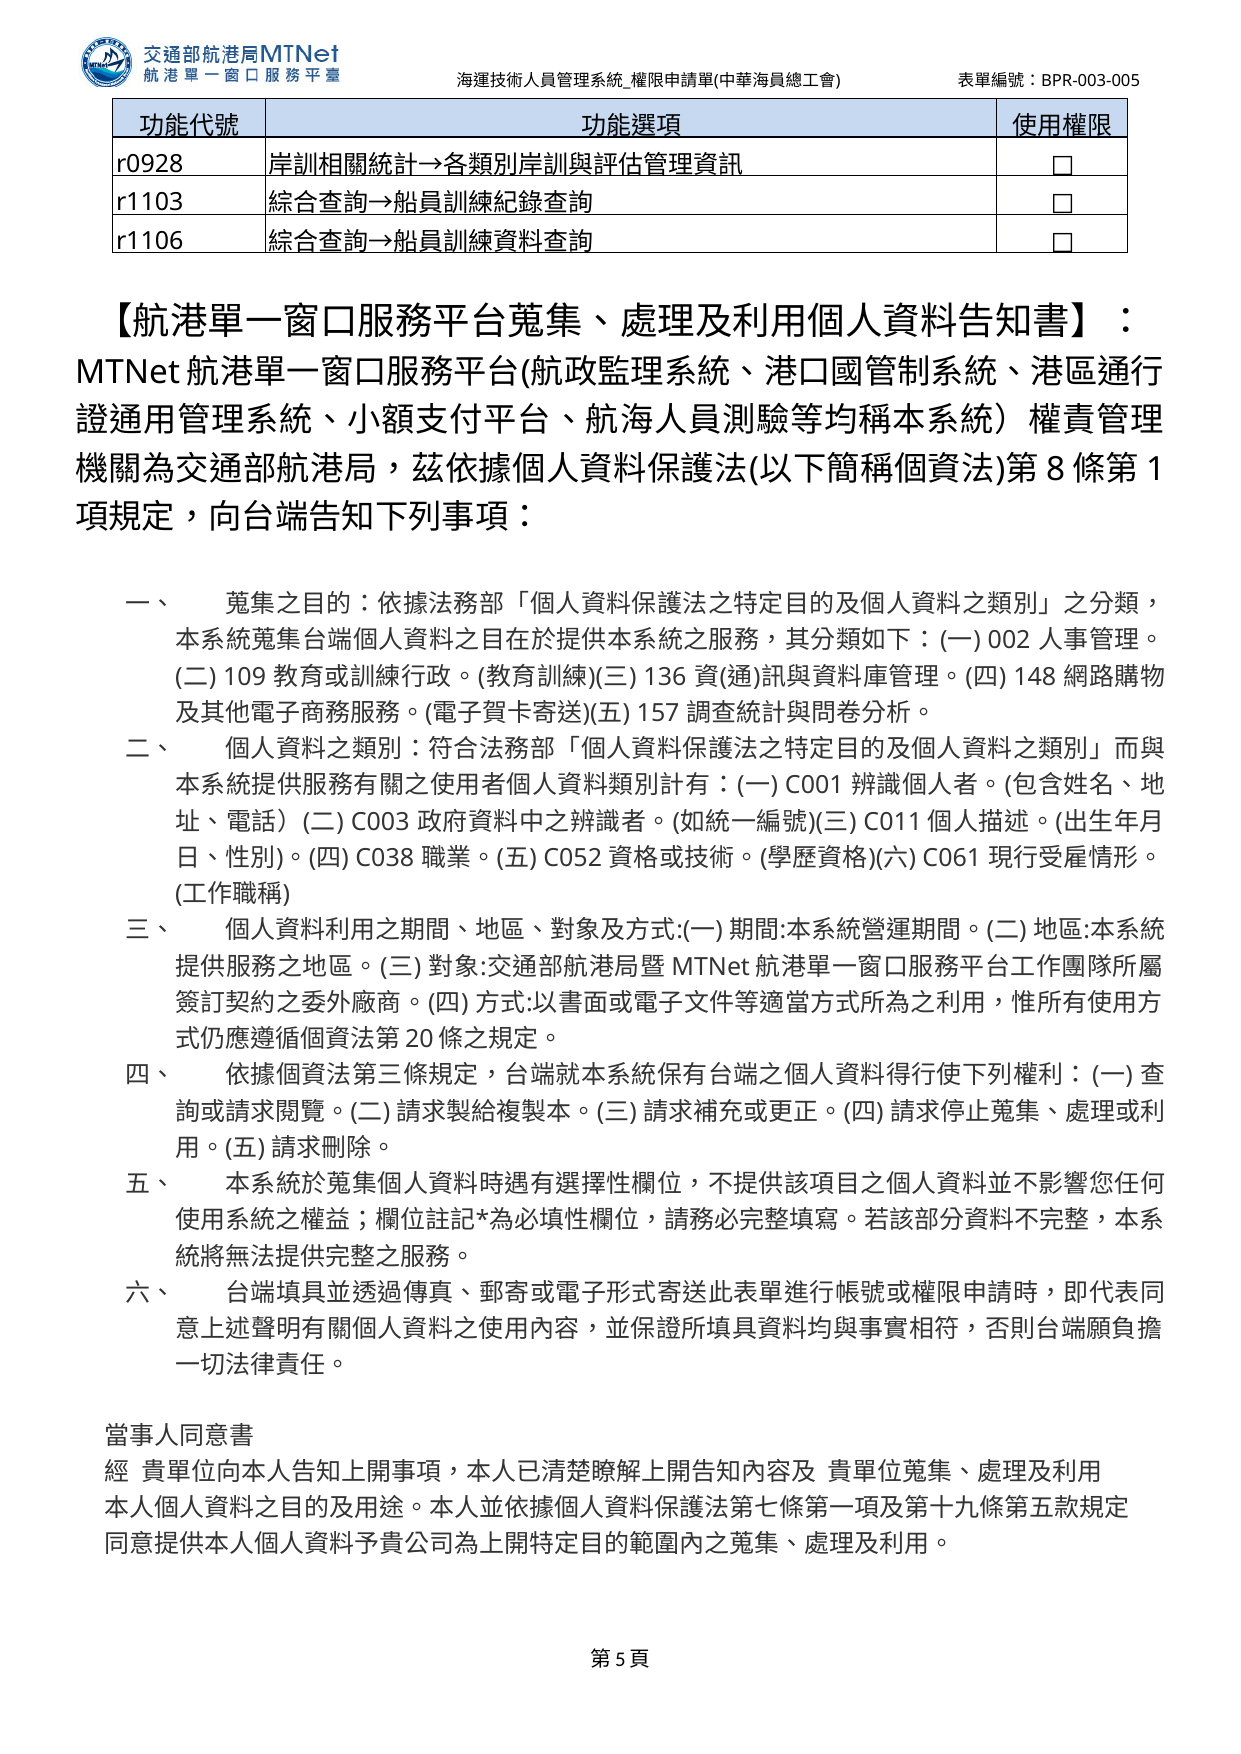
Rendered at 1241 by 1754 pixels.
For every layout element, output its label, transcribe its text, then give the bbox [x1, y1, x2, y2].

picture [75, 35, 346, 87]
list 個人資料之類別：符合法務部「個人資料保護法之特定目的及個人資料之類別」而與本系統提供服務有關之使用者個人資料類別計有：(一) C001 辨識個人者。(包含姓名、地址、電話）(二) C003 政府資料中之辨識者。(如統一編號)(三) C011個人描述。(出生年月日、性別)。(四) C038 職業。(五) C052 資格或技術。(學歷資格)(六) C061 現行受雇情形。(工作職稱) [125, 728, 1165, 910]
table_cell 綜合查詢→船員訓練紀錄查詢 [266, 176, 996, 213]
text 同意提供本人個人資料予貴公司為上開特定目的範圍內之蒐集、處理及利用。 [78, 1524, 1165, 1560]
table_header 使用權限 [997, 99, 1127, 136]
text 經 貴單位向本人告知上開事項，本人已清楚瞭解上開告知內容及 貴單位蒐集、處理及利用 [78, 1451, 1165, 1488]
table_cell □ [997, 215, 1127, 252]
list 台端填具並透過傳真、郵寄或電子形式寄送此表單進行帳號或權限申請時，即代表同意上述聲明有關個人資料之使用內容，並保證所填具資料均與事實相符，否則台端願負擔一切法律責任。 [125, 1272, 1165, 1381]
table_cell 岸訓相關統計→各類別岸訓與評估管理資訊 [266, 138, 996, 175]
table_cell r0928 [113, 138, 265, 175]
list 個人資料利用之期間、地區、對象及方式:(一) 期間:本系統營運期間。(二) 地區:本系統提供服務之地區。(三) 對象:交通部航港局暨MTNet航港單一窗口服務平台工作團隊所屬簽訂契約之委外廠商。(四) 方式:以書面或電子文件等適當方式所為之利用，惟所有使用方式仍應遵循個資法第20條之規定。 [125, 910, 1165, 1055]
table_header 功能選項 [266, 99, 996, 136]
text 當事人同意書 [78, 1415, 1165, 1451]
text MTNet航港單一窗口服務平台(航政監理系統、港口國管制系統、港區通行證通用管理系統、小額支付平台、航海人員測驗等均稱本系統）權責管理機關為交通部航港局，茲依據個人資料保護法(以下簡稱個資法)第8條第1項規定，向台端告知下列事項： [75, 345, 1165, 538]
list 依據個資法第三條規定，台端就本系統保有台端之個人資料得行使下列權利：(一) 查詢或請求閱覽。(二) 請求製給複製本。(三) 請求補充或更正。(四) 請求停止蒐集、處理或利用。(五) 請求刪除。 [125, 1055, 1165, 1163]
table_cell □ [997, 138, 1127, 175]
text 【航港單一窗口服務平台蒐集、處理及利用個人資料告知書】： [75, 291, 1165, 345]
table_cell r1106 [113, 215, 265, 252]
list 本系統於蒐集個人資料時遇有選擇性欄位，不提供該項目之個人資料並不影響您任何使用系統之權益；欄位註記*為必填性欄位，請務必完整填寫。若該部分資料不完整，本系統將無法提供完整之服務。 [125, 1163, 1165, 1272]
table_cell r1103 [113, 176, 265, 213]
table_cell 綜合查詢→船員訓練資料查詢 [266, 215, 996, 252]
table_cell □ [997, 176, 1127, 213]
list 蒐集之目的：依據法務部「個人資料保護法之特定目的及個人資料之類別」之分類，本系統蒐集台端個人資料之目在於提供本系統之服務，其分類如下：(一) 002 人事管理。(二) 109 教育或訓練行政。(教育訓練)(三) 136 資(通)訊與資料庫管理。(四) 148 網路購物及其他電子商務服務。(電子賀卡寄送)(五) 157 調查統計與問卷分析。 [125, 583, 1165, 728]
text 本人個人資料之目的及用途。本人並依據個人資料保護法第七條第一項及第十九條第五款規定 [78, 1488, 1165, 1524]
table_header 功能代號 [113, 99, 265, 136]
